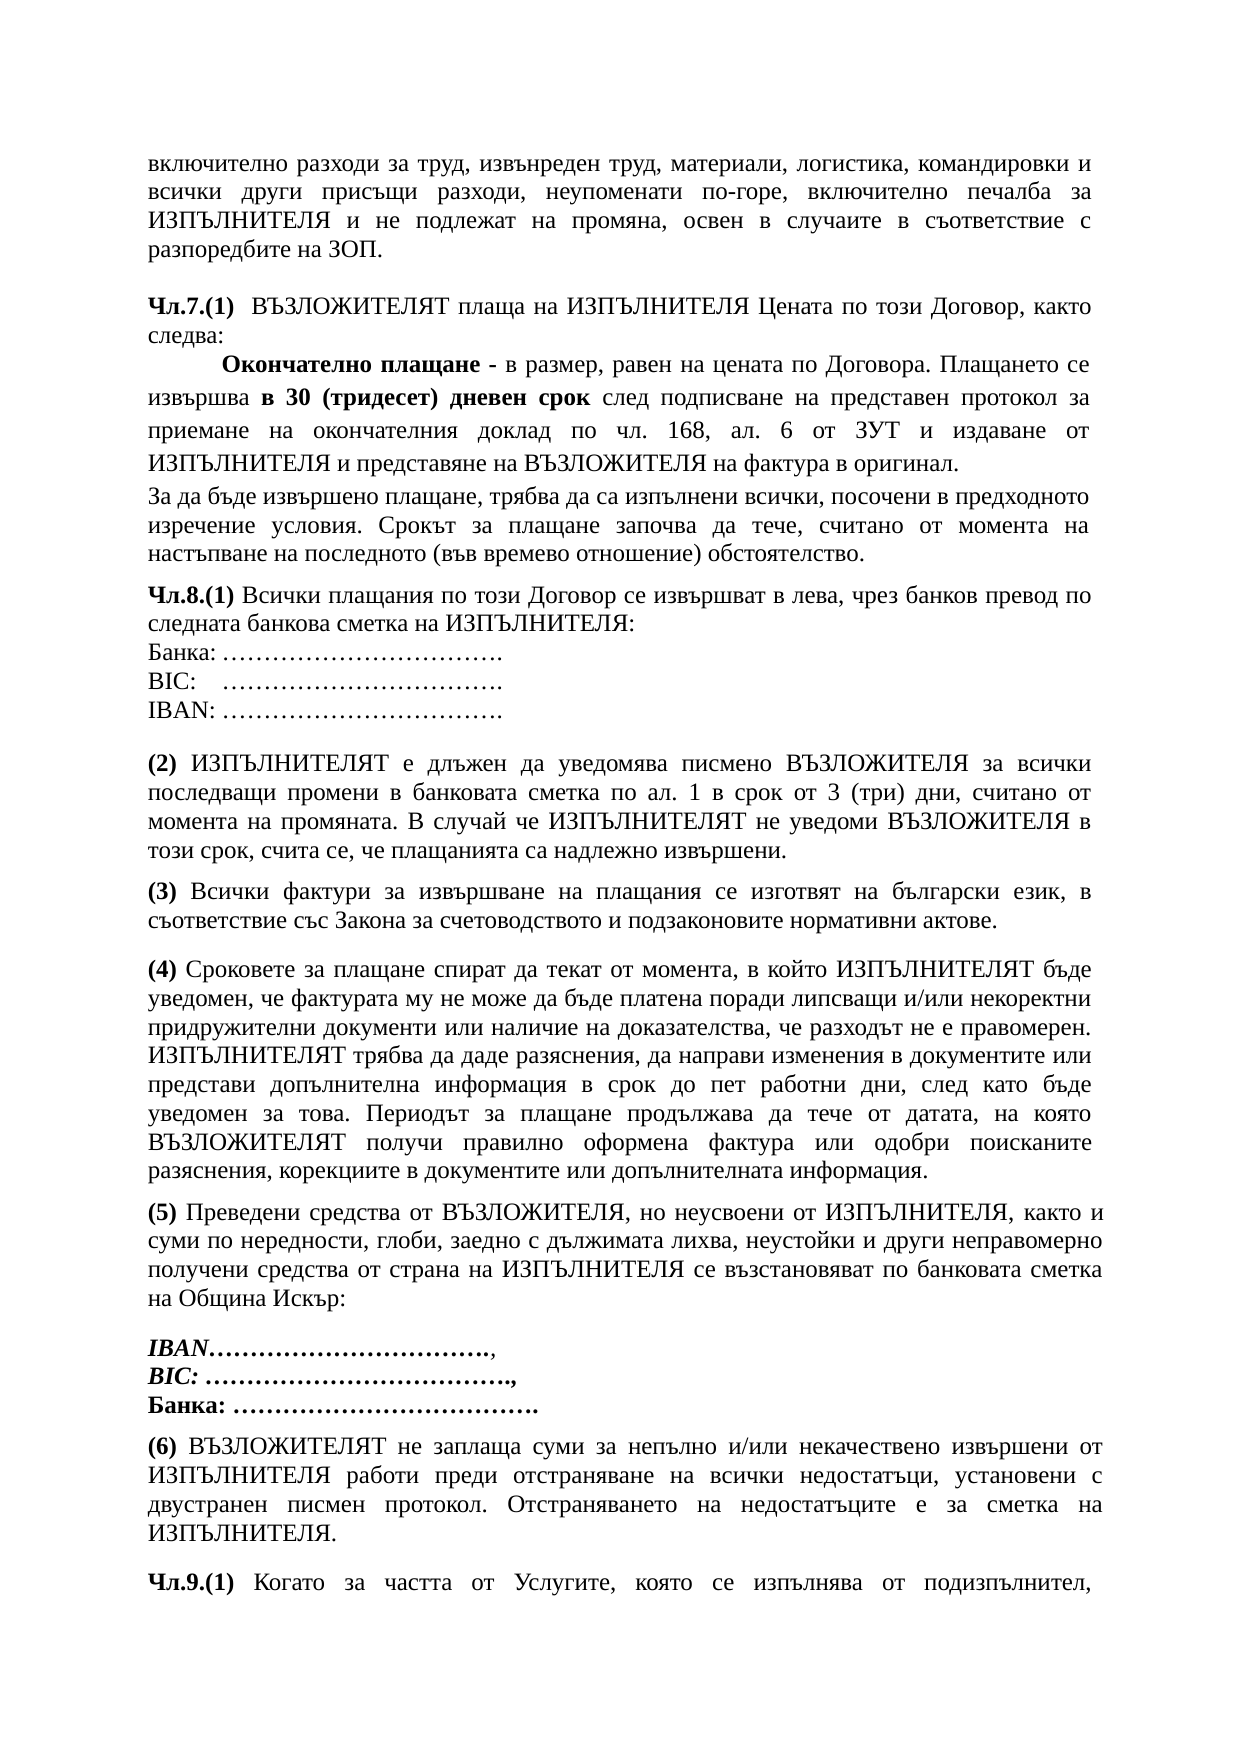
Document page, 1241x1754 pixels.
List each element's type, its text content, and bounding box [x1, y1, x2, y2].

text IBAN……………………………., [148, 1333, 1093, 1361]
text (5) Преведени средства от ВЪЗЛОЖИТЕЛЯ, но неусвоени от ИЗПЪЛНИТЕЛЯ, както и суми по нередности, глоби, заедно с дължимата лихва, неустойки и други неправомерно получени средства от страна на ИЗПЪЛНИТЕЛЯ се възстановяват по банковата сметка на Община Искър: [148, 1197, 1104, 1312]
text BIC: ……………………………. [148, 666, 1093, 695]
text (3) Всички фактури за извършване на плащания се изготвят на български език, в съответствие със Закона за счетоводството и подзаконовите нормативни актове. [148, 876, 1093, 933]
text (4) Сроковете за плащане спират да текат от момента, в който ИЗПЪЛНИТЕЛЯТ бъде уведомен, че фактурата му не може да бъде платена поради липсващи и/или некоректни придружителни документи или наличие на доказателства, че разходът не е правомерен. ИЗПЪЛНИТЕЛЯТ трябва да даде разяснения, да направи изменения в документите или представи допълнителна информация в срок до пет работни дни, след като бъде уведомен за това. Периодът за плащане продължава да тече от датата, на която ВЪЗЛОЖИТЕЛЯТ получи правилно оформена фактура или одобри поисканите разяснения, корекциите в документите или допълнителната информация. [148, 954, 1093, 1184]
text За да бъде извършено плащане, трябва да са изпълнени всички, посочени в предходното изречение условия. Срокът за плащане започва да тече, считано от момента на настъпване на последното (във времево отношение) обстоятелство. [148, 481, 1090, 567]
text Чл.7.(1) ВЪЗЛОЖИТЕЛЯТ плаща на ИЗПЪЛНИТЕЛЯ Цената по този Договор, както следва: [148, 291, 1093, 349]
text Окончателно плащане - в размер, равен на цената по Договора. Плащането се извършва в 30 (тридесет) дневен срок след подписване на представен протокол за приемане на окончателния доклад по чл. 168, ал. 6 от ЗУТ и издаване от ИЗПЪЛНИТЕЛЯ и представяне на ВЪЗЛОЖИТЕЛЯ на фактура в оригинал. [148, 349, 1090, 477]
text (6) ВЪЗЛОЖИТЕЛЯТ не заплаща суми за непълно и/или некачествено извършени от ИЗПЪЛНИТЕЛЯ работи преди отстраняване на всички недостатъци, установени с двустранен писмен протокол. Отстраняването на недостатъците е за сметка на ИЗПЪЛНИТЕЛЯ. [148, 1431, 1104, 1546]
text BIC: ………………………………., [148, 1361, 1093, 1390]
text Чл.8.(1) Всички плащания по този Договор се извършват в лева, чрез банков превод по следната банкова сметка на ИЗПЪЛНИТЕЛЯ: [148, 580, 1093, 637]
text IBAN: ……………………………. [148, 695, 1093, 723]
text (2) ИЗПЪЛНИТЕЛЯТ е длъжен да уведомява писмено ВЪЗЛОЖИТЕЛЯ за всички последващи промени в банковата сметка по ал. 1 в срок от 3 (три) дни, считано от момента на промяната. В случай че ИЗПЪЛНИТЕЛЯТ не уведоми ВЪЗЛОЖИТЕЛЯ в този срок, счита се, че плащанията са надлежно извършени. [148, 748, 1093, 863]
text включително разходи за труд, извънреден труд, материали, логистика, командировки и всички други присъщи разходи, неупоменати по-горе, включително печалба за ИЗПЪЛНИТЕЛЯ и не подлежат на промяна, освен в случаите в съответствие с разпоредбите на ЗОП. [148, 148, 1093, 263]
text Чл.9.(1) Когато за частта от Услугите, която се изпълнява от подизпълнител, [148, 1567, 1093, 1596]
text Банка: ……………………………. [148, 637, 1093, 666]
text Банка: ………………………………. [148, 1390, 1093, 1419]
